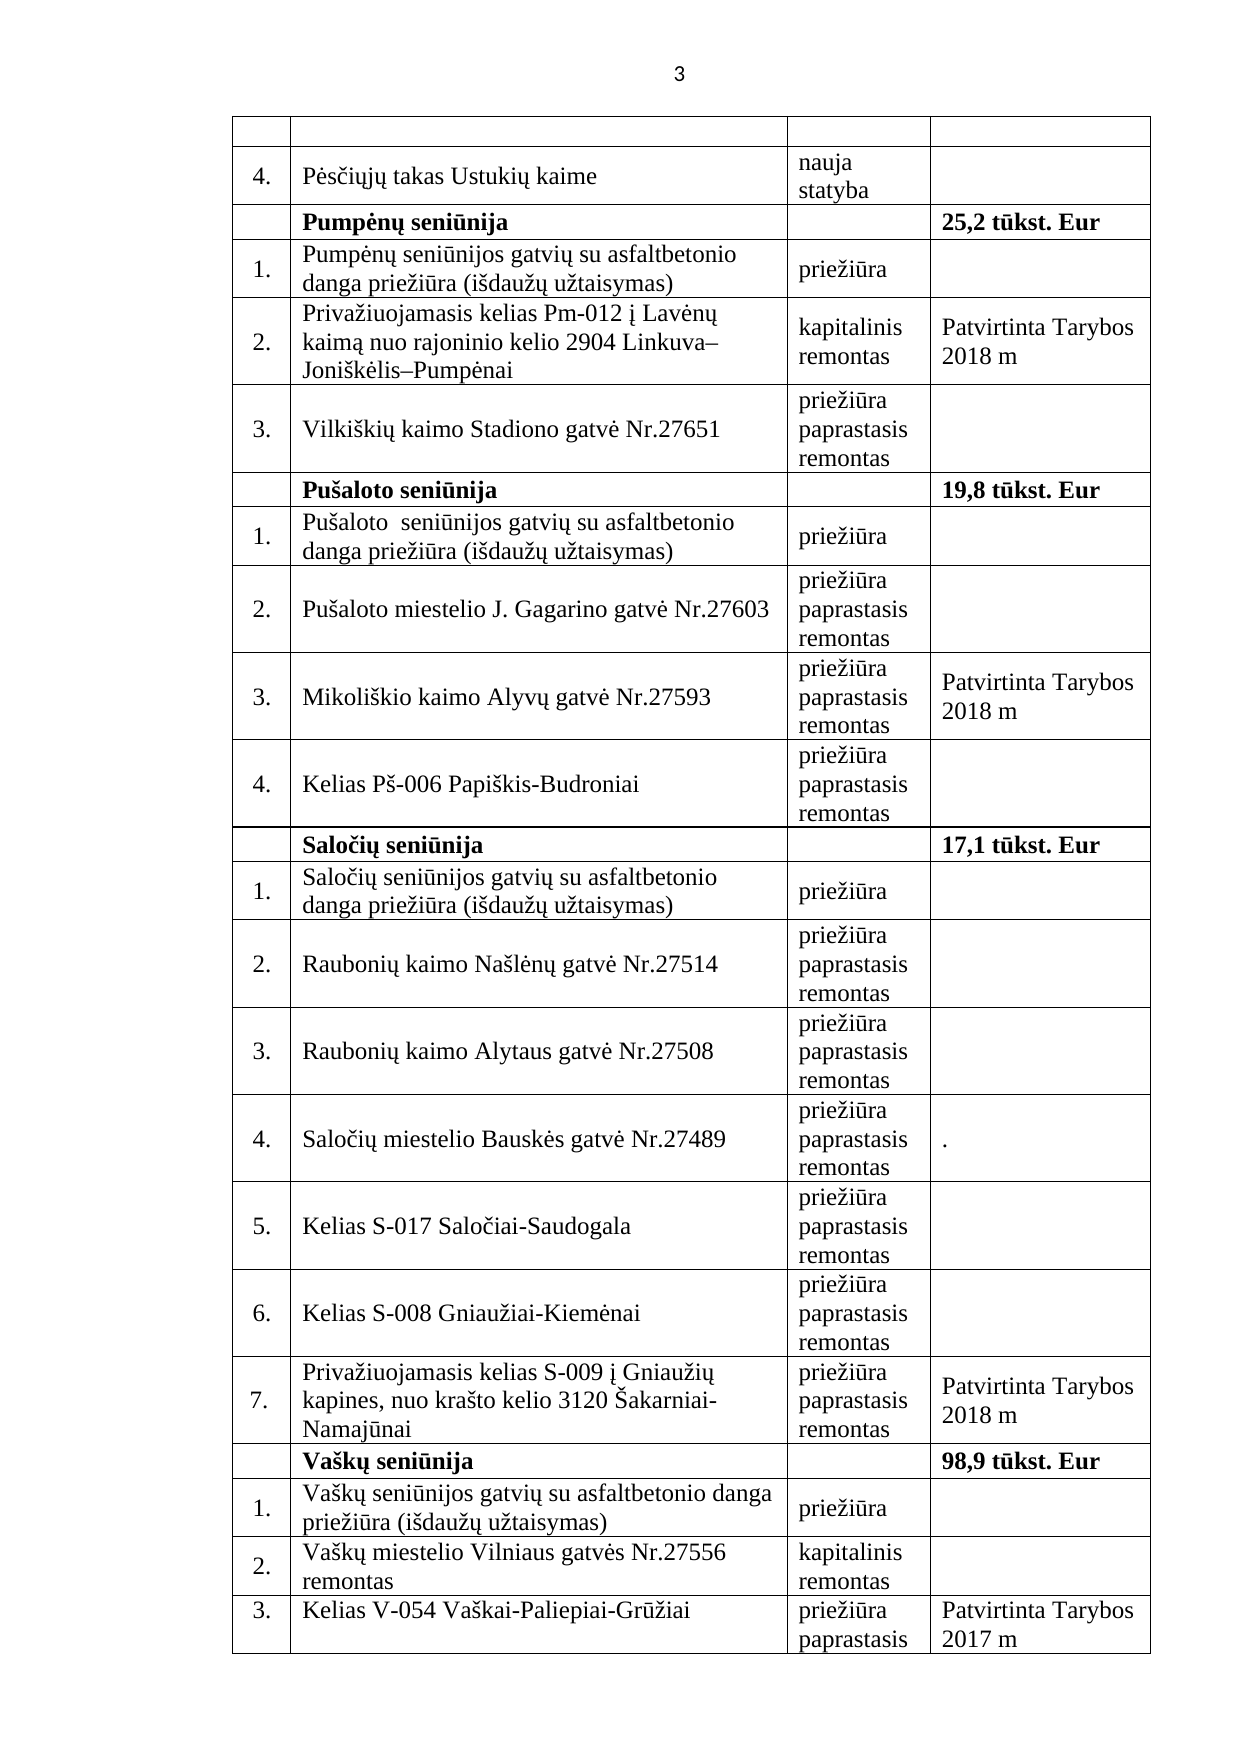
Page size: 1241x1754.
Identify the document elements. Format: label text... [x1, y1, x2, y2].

table_cell Patvirtinta Tarybos 2017 m [931, 1596, 1150, 1653]
table_cell [931, 1479, 1150, 1536]
table_cell kapitalinis remontas [788, 298, 930, 384]
table_cell [233, 1444, 290, 1477]
table_cell priežiūra paprastasis remontas [788, 1008, 930, 1094]
table_cell [931, 507, 1150, 564]
table_cell [931, 862, 1150, 919]
table_cell 98,9 tūkst. Eur [931, 1444, 1150, 1477]
table_cell Kelias V-054 Vaškai-Paliepiai-Grūžiai [291, 1596, 787, 1653]
table_cell [788, 117, 930, 146]
table_cell priežiūra paprastasis [788, 1596, 930, 1653]
table_cell [788, 1444, 930, 1477]
table_cell Vaškų miestelio Vilniaus gatvės Nr.27556 remontas [291, 1537, 787, 1594]
table_cell priežiūra [788, 1479, 930, 1536]
table_cell 2. [233, 1537, 290, 1594]
table_cell Patvirtinta Tarybos 2018 m [931, 298, 1150, 384]
table_cell priežiūra [788, 862, 930, 919]
table_cell Vaškų seniūnijos gatvių su asfaltbetonio danga priežiūra (išdaužų užtaisymas) [291, 1479, 787, 1536]
table_cell [931, 1182, 1150, 1268]
table_cell [788, 473, 930, 506]
table_cell priežiūra [788, 507, 930, 564]
table_cell Raubonių kaimo Našlėnų gatvė Nr.27514 [291, 920, 787, 1007]
table_cell Privažiuojamasis kelias Pm-012 į Lavėnų kaimą nuo rajoninio kelio 2904 Linkuva–Joniškėlis–Pumpėnai [291, 298, 787, 384]
table_cell [788, 828, 930, 861]
table_cell [931, 920, 1150, 1007]
table_cell 5. [233, 1182, 290, 1268]
table_cell [233, 205, 290, 238]
table_cell 4. [233, 147, 290, 204]
table_cell [233, 828, 290, 861]
table_cell [931, 240, 1150, 297]
table_cell 3. [233, 1596, 290, 1653]
table_cell kapitalinis remontas [788, 1537, 930, 1594]
table_cell [233, 473, 290, 506]
table_cell priežiūra [788, 240, 930, 297]
table_cell Raubonių kaimo Alytaus gatvė Nr.27508 [291, 1008, 787, 1094]
table_cell 17,1 tūkst. Eur [931, 828, 1150, 861]
table_cell priežiūra paprastasis remontas [788, 1270, 930, 1356]
table_cell Pušaloto seniūnija [291, 473, 787, 506]
table_cell priežiūra paprastasis remontas [788, 1357, 930, 1443]
table_cell priežiūra paprastasis remontas [788, 566, 930, 652]
table_cell [931, 740, 1150, 826]
table_cell [931, 385, 1150, 472]
table_cell Patvirtinta Tarybos 2018 m [931, 1357, 1150, 1443]
table_cell Patvirtinta Tarybos 2018 m [931, 653, 1150, 739]
table_cell 1. [233, 862, 290, 919]
table_cell Saločių seniūnija [291, 828, 787, 861]
table_cell 3. [233, 385, 290, 472]
table_cell [931, 566, 1150, 652]
table_cell Privažiuojamasis kelias S-009 į Gniaužių kapines, nuo krašto kelio 3120 Šakarniai-Namajūnai [291, 1357, 787, 1443]
table_cell Mikoliškio kaimo Alyvų gatvė Nr.27593 [291, 653, 787, 739]
table_cell priežiūra paprastasis remontas [788, 920, 930, 1007]
table_cell Kelias S-008 Gniaužiai-Kiemėnai [291, 1270, 787, 1356]
table_cell 2. [233, 920, 290, 1007]
table_cell [931, 1270, 1150, 1356]
table_cell Vaškų seniūnija [291, 1444, 787, 1477]
table_cell 3. [233, 653, 290, 739]
table_cell [931, 147, 1150, 204]
table_cell Saločių miestelio Bauskės gatvė Nr.27489 [291, 1095, 787, 1181]
table_cell priežiūra paprastasis remontas [788, 385, 930, 472]
table_cell 1. [233, 1479, 290, 1536]
table_cell 6. [233, 1270, 290, 1356]
table_cell priežiūra paprastasis remontas [788, 740, 930, 826]
table_cell Saločių seniūnijos gatvių su asfaltbetonio danga priežiūra (išdaužų užtaisymas) [291, 862, 787, 919]
table_cell 4. [233, 1095, 290, 1181]
table_cell 2. [233, 566, 290, 652]
table_cell [233, 117, 290, 146]
table_cell 19,8 tūkst. Eur [931, 473, 1150, 506]
table_cell Pumpėnų seniūnija [291, 205, 787, 238]
table_cell Kelias S-017 Saločiai-Saudogala [291, 1182, 787, 1268]
table_cell priežiūra paprastasis remontas [788, 1095, 930, 1181]
table_cell 4. [233, 740, 290, 826]
table_cell 25,2 tūkst. Eur [931, 205, 1150, 238]
table_cell Pušaloto miestelio J. Gagarino gatvė Nr.27603 [291, 566, 787, 652]
table_cell Pėsčiųjų takas Ustukių kaime [291, 147, 787, 204]
table_cell Kelias Pš-006 Papiškis-Budroniai [291, 740, 787, 826]
table_cell 1. [233, 240, 290, 297]
table_cell nauja statyba [788, 147, 930, 204]
table_cell priežiūra paprastasis remontas [788, 1182, 930, 1268]
table_cell Vilkiškių kaimo Stadiono gatvė Nr.27651 [291, 385, 787, 472]
table_cell [931, 1537, 1150, 1594]
table_cell Pušaloto seniūnijos gatvių su asfaltbetonio danga priežiūra (išdaužų užtaisymas) [291, 507, 787, 564]
table_cell . [931, 1095, 1150, 1181]
table_cell [788, 205, 930, 238]
table_cell [931, 1008, 1150, 1094]
table_cell 3. [233, 1008, 290, 1094]
table_cell [931, 117, 1150, 146]
table_cell priežiūra paprastasis remontas [788, 653, 930, 739]
table_cell 2. [233, 298, 290, 384]
table_cell 1. [233, 507, 290, 564]
table_cell Pumpėnų seniūnijos gatvių su asfaltbetonio danga priežiūra (išdaužų užtaisymas) [291, 240, 787, 297]
table_cell 7. [233, 1357, 290, 1443]
table_cell [291, 117, 787, 146]
